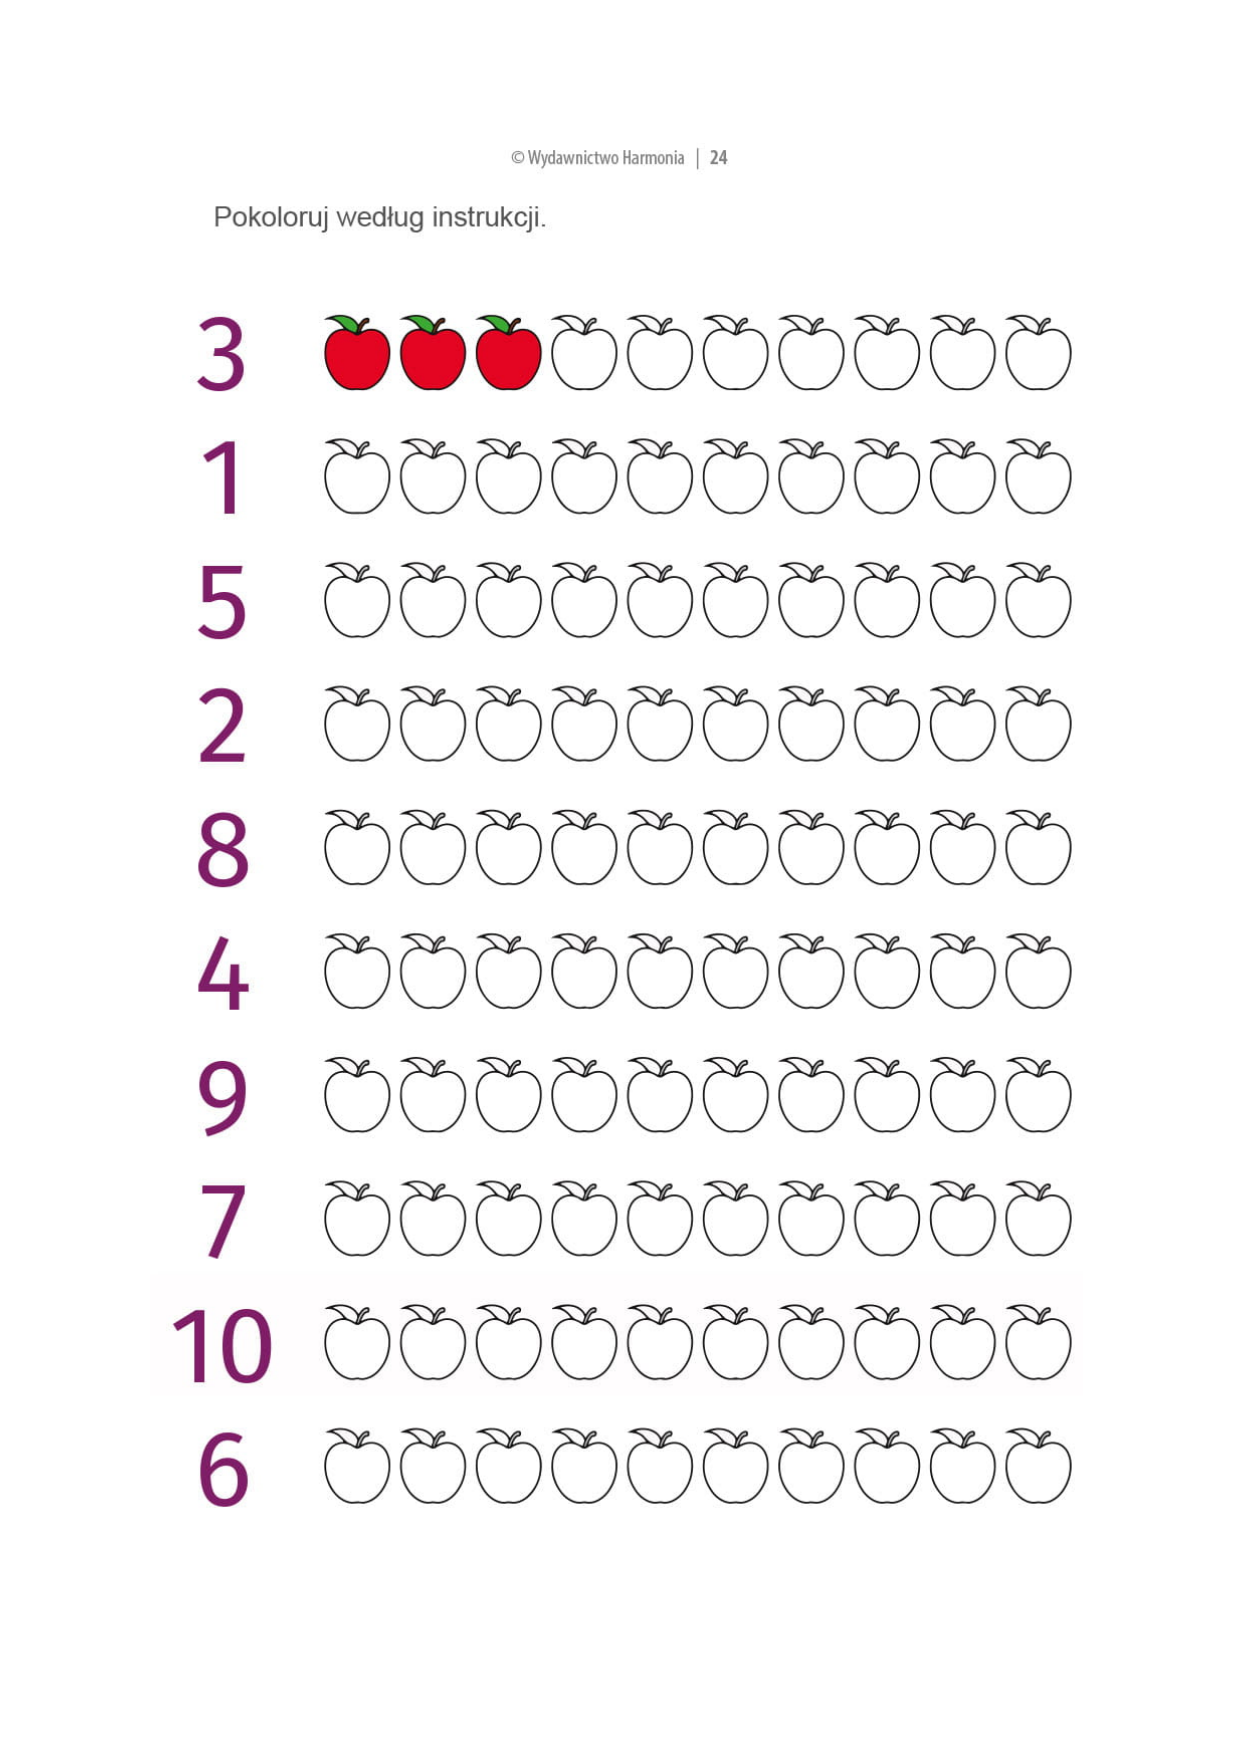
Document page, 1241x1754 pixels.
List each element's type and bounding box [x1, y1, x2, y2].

picture [118, 118, 1123, 1553]
